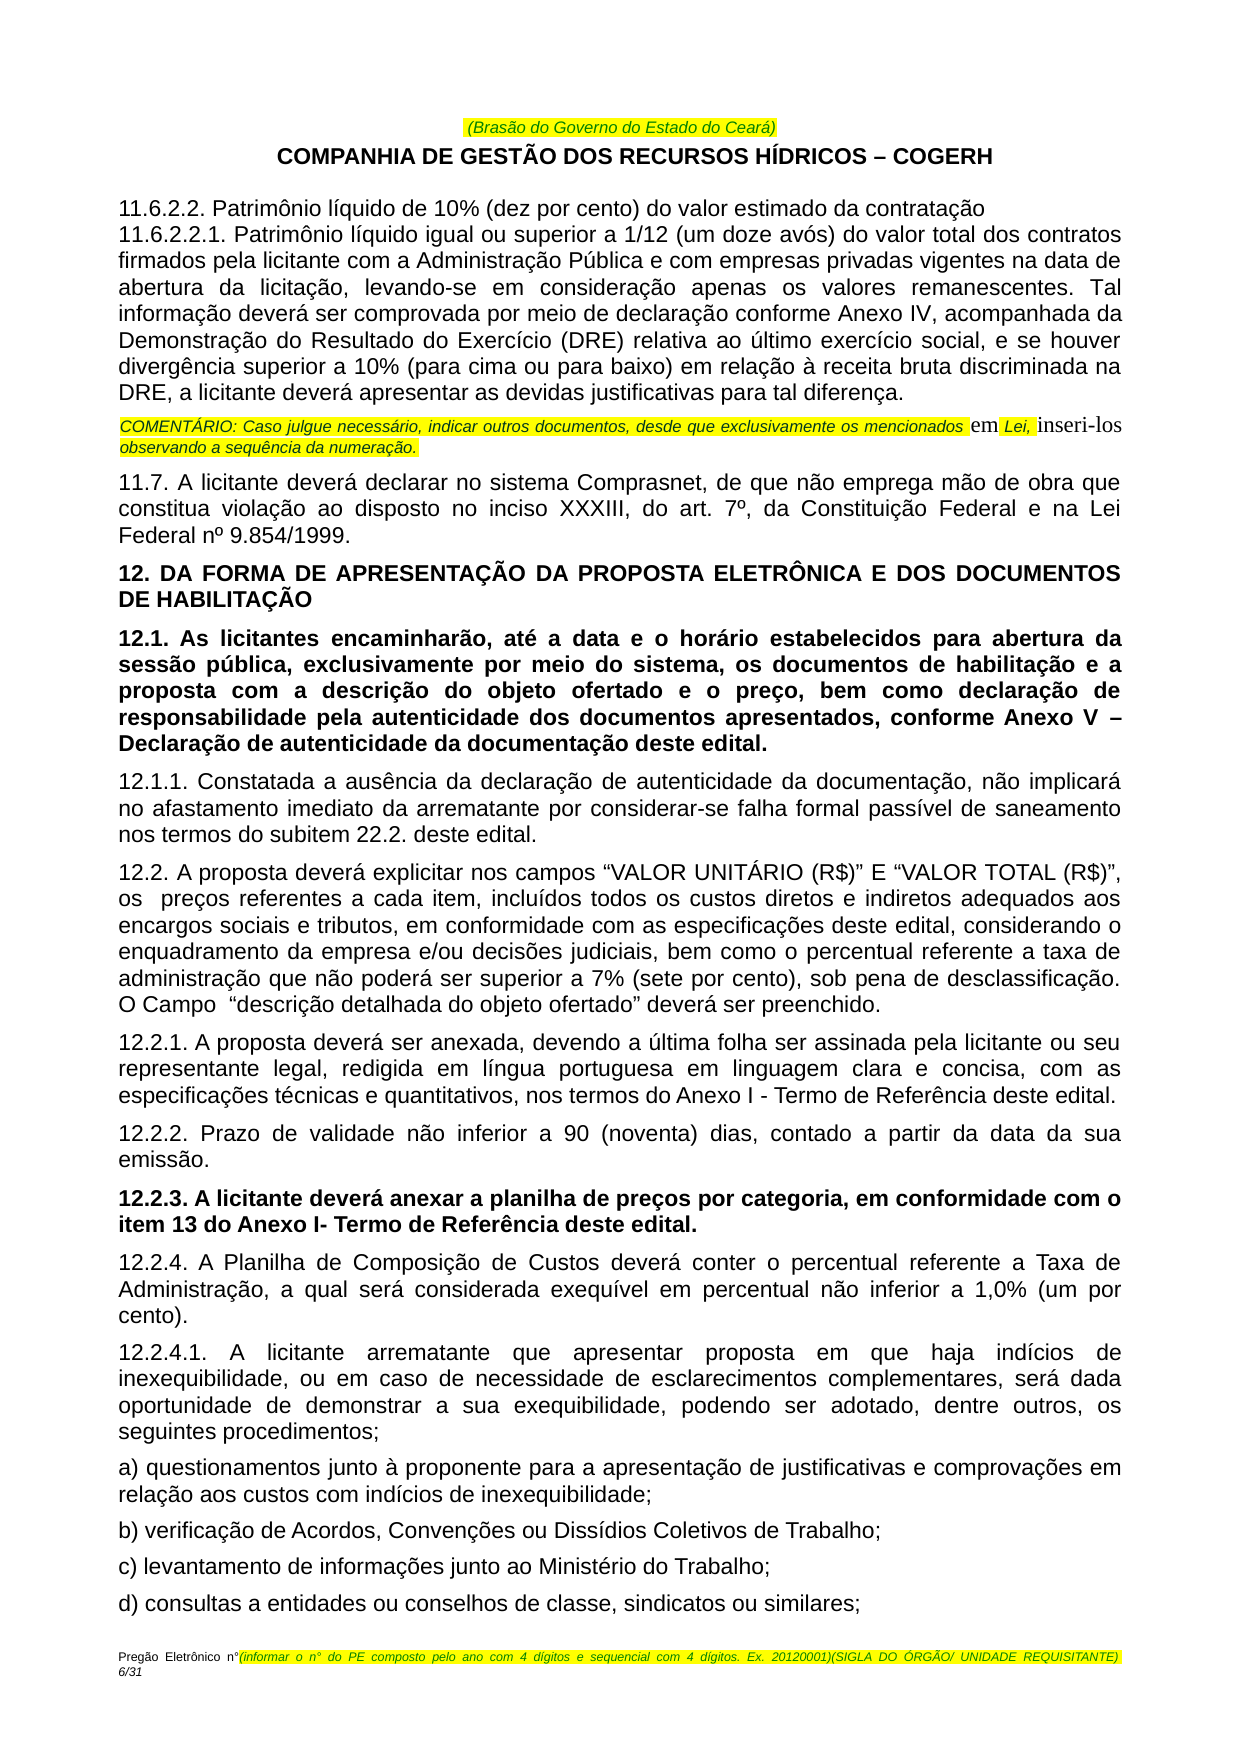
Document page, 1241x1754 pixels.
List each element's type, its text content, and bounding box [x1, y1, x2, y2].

text 11.6.2.2.1. Patrimônio líquido igual ou superior a 1/12 (um doze avós) do valor total dos contratos firmados pela licitante com a Administração Pública e com empresas privadas vigentes na data de abertura da licitação, levando-se em consideração apenas os valores remanescentes. Tal informação deverá ser comprovada por meio de declaração conforme Anexo IV, acompanhada da Demonstração do Resultado do Exercício (DRE) relativa ao último exercício social, e se houver divergência superior a 10% (para cima ou para baixo) em relação à receita bruta discriminada na DRE, a licitante deverá apresentar as devidas justificativas para tal diferença. [118, 221, 1122, 406]
text 12.2.4. A Planilha de Composição de Custos deverá conter o percentual referente a Taxa de Administração, a qual será considerada exequível em percentual não inferior a 1,0% (um por cento). [118, 1249, 1122, 1328]
text a) questionamentos junto à proponente para a apresentação de justificativas e comprovações em relação aos custos com indícios de inexequibilidade; [118, 1454, 1122, 1507]
text 12.2. A proposta deverá explicitar nos campos “VALOR UNITÁRIO (R$)” E “VALOR TOTAL (R$)”, os preços referentes a cada item, incluídos todos os custos diretos e indiretos adequados aos encargos sociais e tributos, em conformidade com as especificações deste edital, considerando o enquadramento da empresa e/ou decisões judiciais, bem como o percentual referente a taxa de administração que não poderá ser superior a 7% (sete por cento), sob pena de desclassificação. O Campo “descrição detalhada do objeto ofertado” deverá ser preenchido. [118, 859, 1122, 1017]
text 12.2.4.1. A licitante arrematante que apresentar proposta em que haja indícios de inexequibilidade, ou em caso de necessidade de esclarecimentos complementares, será dada oportunidade de demonstrar a sua exequibilidade, podendo ser adotado, dentre outros, os seguintes procedimentos; [118, 1339, 1122, 1444]
text 12.2.1. A proposta deverá ser anexada, devendo a última folha ser assinada pela licitante ou seu representante legal, redigida em língua portuguesa em linguagem clara e concisa, com as especificações técnicas e quantitativos, nos termos do Anexo I - Termo de Referência deste edital. [118, 1029, 1122, 1108]
text COMENTÁRIO: Caso julgue necessário, indicar outros documentos, desde que exclusivamente os mencionados em Lei, inseri-los observando a sequência da numeração. [119, 412, 1122, 457]
text 12. DA FORMA DE APRESENTAÇÃO DA PROPOSTA ELETRÔNICA E DOS DOCUMENTOS DE HABILITAÇÃO [118, 560, 1122, 613]
text c) levantamento de informações junto ao Ministério do Trabalho; [118, 1553, 1122, 1580]
text d) consultas a entidades ou conselhos de classe, sindicatos ou similares; [118, 1590, 1122, 1616]
text 12.2.2. Prazo de validade não inferior a 90 (noventa) dias, contado a partir da data da sua emissão. [118, 1120, 1122, 1173]
text 12.1. As licitantes encaminharão, até a data e o horário estabelecidos para abertura da sessão pública, exclusivamente por meio do sistema, os documentos de habilitação e a proposta com a descrição do objeto ofertado e o preço, bem como declaração de responsabilidade pela autenticidade dos documentos apresentados, conforme Anexo V – Declaração de autenticidade da documentação deste edital. [118, 624, 1122, 756]
text 12.2.3. A licitante deverá anexar a planilha de preços por categoria, em conformidade com o item 13 do Anexo I- Termo de Referência deste edital. [118, 1184, 1122, 1237]
text 11.6.2.2. Patrimônio líquido de 10% (dez por cento) do valor estimado da contratação [118, 195, 1122, 221]
text 11.7. A licitante deverá declarar no sistema Comprasnet, de que não emprega mão de obra que constitua violação ao disposto no inciso XXXIII, do art. 7º, da Constituição Federal e na Lei Federal nº 9.854/1999. [118, 469, 1122, 548]
text b) verificação de Acordos, Convenções ou Dissídios Coletivos de Trabalho; [118, 1517, 1122, 1543]
text 12.1.1. Constatada a ausência da declaração de autenticidade da documentação, não implicará no afastamento imediato da arrematante por considerar-se falha formal passível de saneamento nos termos do subitem 22.2. deste edital. [118, 768, 1122, 847]
